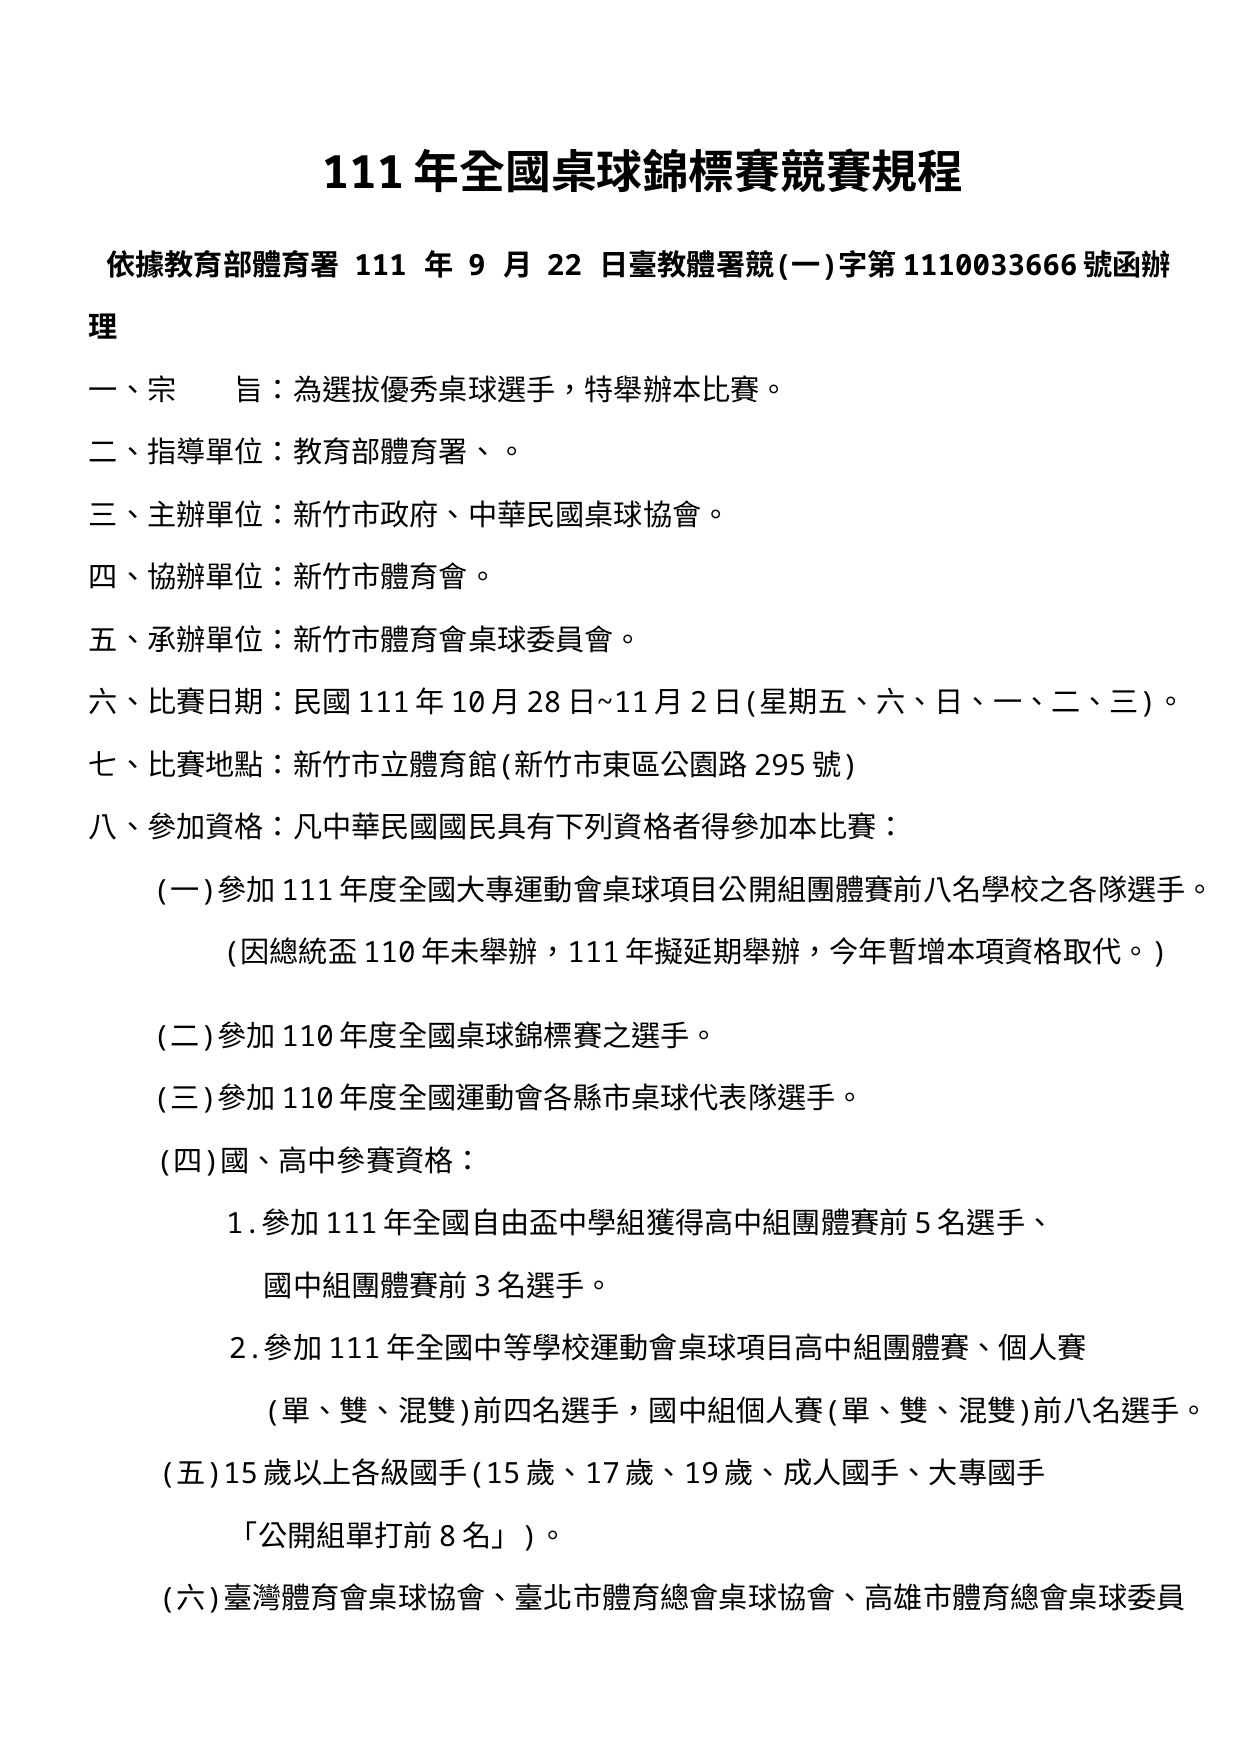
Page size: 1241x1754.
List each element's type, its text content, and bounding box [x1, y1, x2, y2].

text 國中組團體賽前3名選手。 [89, 1242, 1196, 1304]
text 二、指導單位：教育部體育署、。 [89, 408, 1196, 471]
text (三)參加110年度全國運動會各縣市桌球代表隊選手。 [89, 1054, 1196, 1117]
text 一、宗 旨：為選拔優秀桌球選手，特舉辦本比賽。 [89, 346, 1196, 408]
text (因總統盃110年未舉辦，111年擬延期舉辦，今年暫增本項資格取代。) [89, 908, 1196, 971]
text (六)臺灣體育會桌球協會、臺北市體育總會桌球協會、高雄市體育總會桌球委員 [89, 1554, 1196, 1617]
text (二)參加110年度全國桌球錦標賽之選手。 [89, 992, 1196, 1054]
text (五)15歲以上各級國手(15歲、17歲、19歲、成人國手、大專國手 [89, 1429, 1196, 1492]
text 八、參加資格：凡中華民國國民具有下列資格者得參加本比賽： [89, 783, 1196, 846]
text (四)國、高中參賽資格： [89, 1117, 1196, 1179]
text 四、協辦單位：新竹市體育會。 [89, 533, 1196, 596]
text 「公開組單打前8名」)。 [89, 1492, 1196, 1554]
text 三、主辦單位：新竹市政府、中華民國桌球協會。 [89, 471, 1196, 533]
text (一)參加111年度全國大專運動會桌球項目公開組團體賽前八名學校之各隊選手。 [89, 846, 1196, 908]
text 依據教育部體育署 111 年 9 月 22 日臺教體署競(一)字第1110033666號函辦理 [89, 221, 1196, 346]
text 111年全國桌球錦標賽競賽規程 [89, 96, 1196, 221]
text 1.參加111年全國自由盃中學組獲得高中組團體賽前5名選手、 [89, 1179, 1196, 1242]
text 六、比賽日期：民國111年10月28日~11月2日(星期五、六、日、一、二、三)。 [89, 658, 1196, 721]
text (單、雙、混雙)前四名選手，國中組個人賽(單、雙、混雙)前八名選手。 [89, 1367, 1196, 1429]
text 2.參加111年全國中等學校運動會桌球項目高中組團體賽、個人賽 [89, 1304, 1196, 1367]
text 五、承辦單位：新竹市體育會桌球委員會。 [89, 596, 1196, 658]
text 七、比賽地點：新竹市立體育館(新竹市東區公園路295號) [89, 721, 1196, 783]
